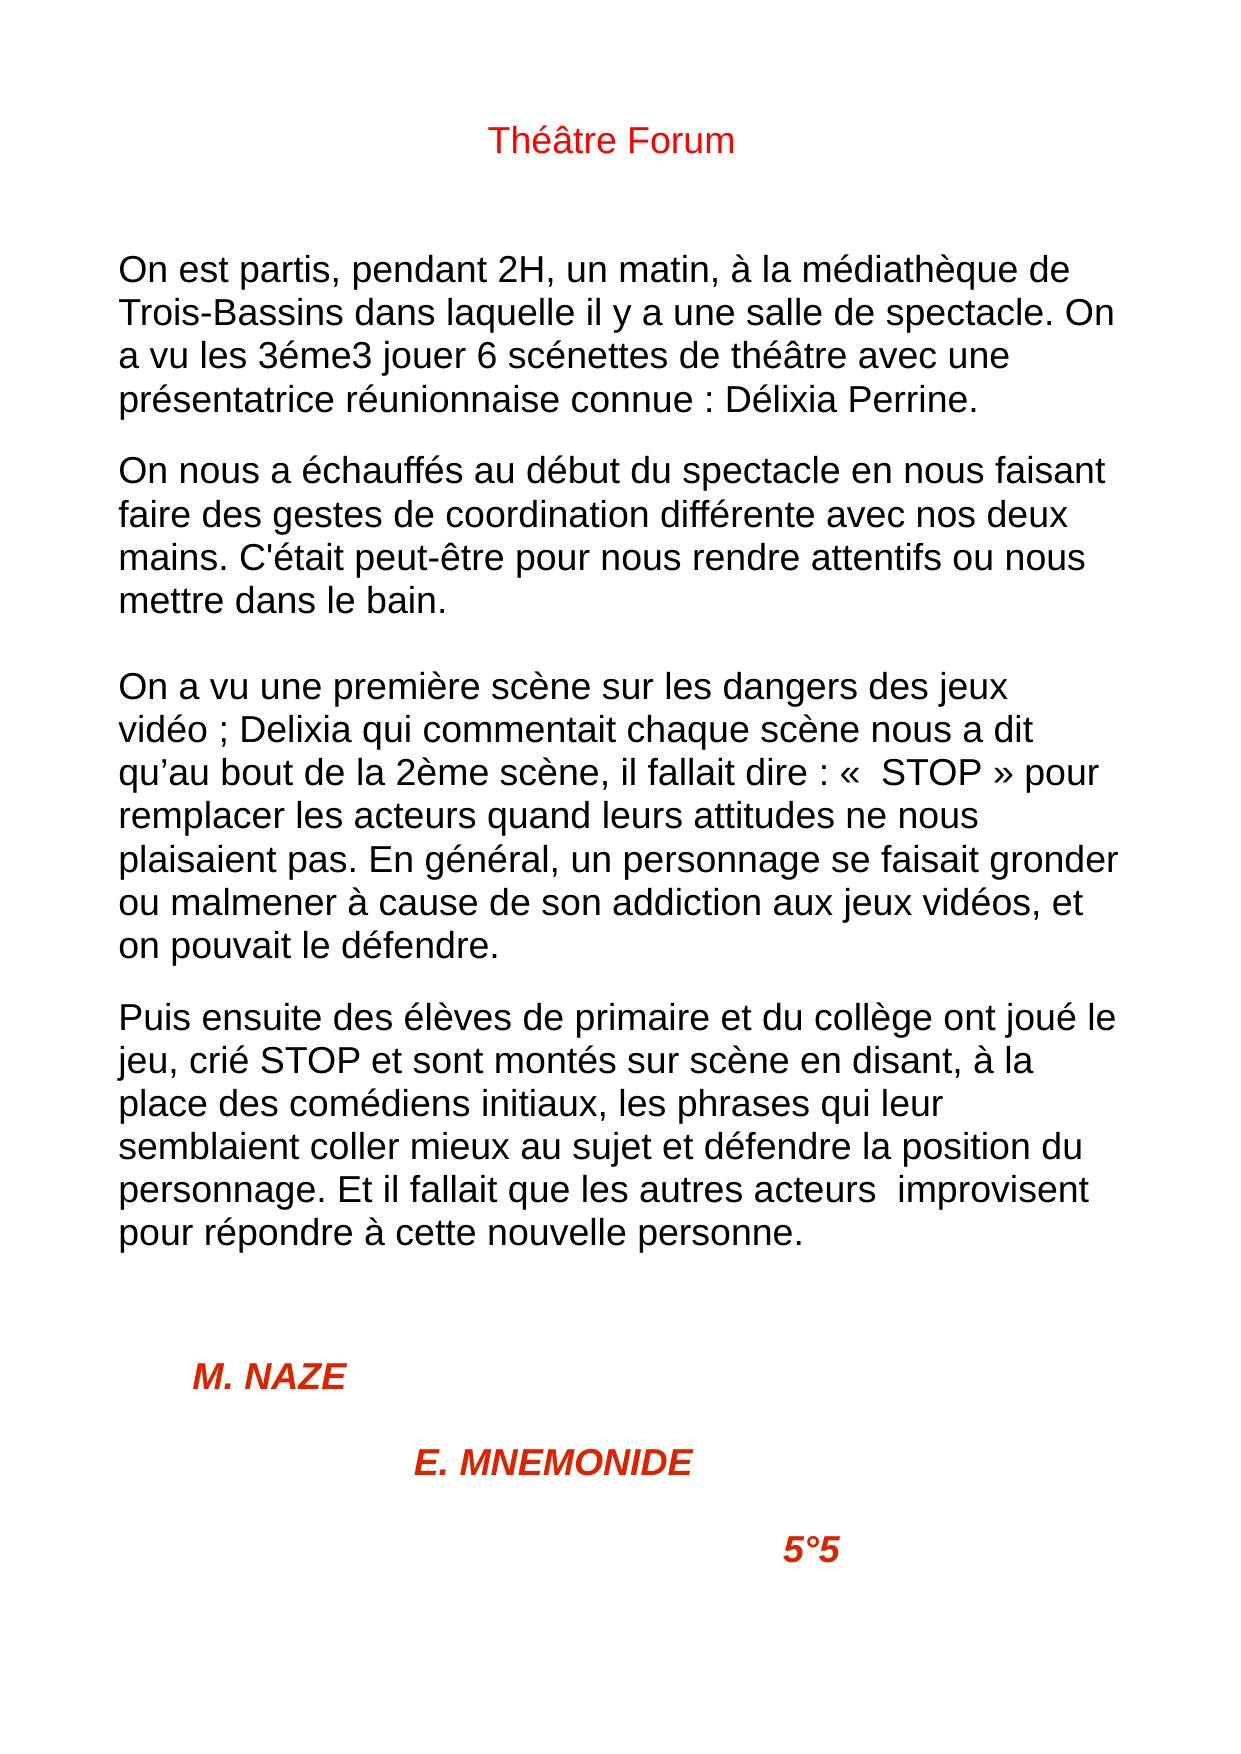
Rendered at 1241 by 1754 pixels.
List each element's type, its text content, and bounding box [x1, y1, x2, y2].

text Théâtre Forum [118, 118, 1122, 161]
text 5°5 [118, 1527, 1122, 1570]
text On nous a échauffés au début du spectacle en nous faisant faire des gestes de coordination différente avec nos deux mains. C'était peut-être pour nous rendre attentifs ou nous mettre dans le bain. [118, 449, 1122, 621]
text E. MNEMONIDE [118, 1397, 1122, 1484]
text On est partis, pendant 2H, un matin, à la médiathèque de Trois-Bassins dans laquelle il y a une salle de spectacle. On a vu les 3éme3 jouer 6 scénettes de théâtre avec une présentatrice réunionnaise connue : Délixia Perrine. [118, 247, 1122, 420]
text On a vu une première scène sur les dangers des jeux vidéo ; Delixia qui commentait chaque scène nous a dit qu’au bout de la 2ème scène, il fallait dire : « STOP » pour remplacer les acteurs quand leurs attitudes ne nous plaisaient pas. En général, un personnage se faisait gronder ou malmener à cause de son addiction aux jeux vidéos, et on pouvait le défendre. [118, 664, 1122, 966]
text M. NAZE [118, 1354, 1122, 1397]
text Puis ensuite des élèves de primaire et du collège ont joué le jeu, crié STOP et sont montés sur scène en disant, à la place des comédiens initiaux, les phrases qui leur semblaient coller mieux au sujet et défendre la position du personnage. Et il fallait que les autres acteurs improvisent pour répondre à cette nouvelle personne. [118, 995, 1122, 1282]
